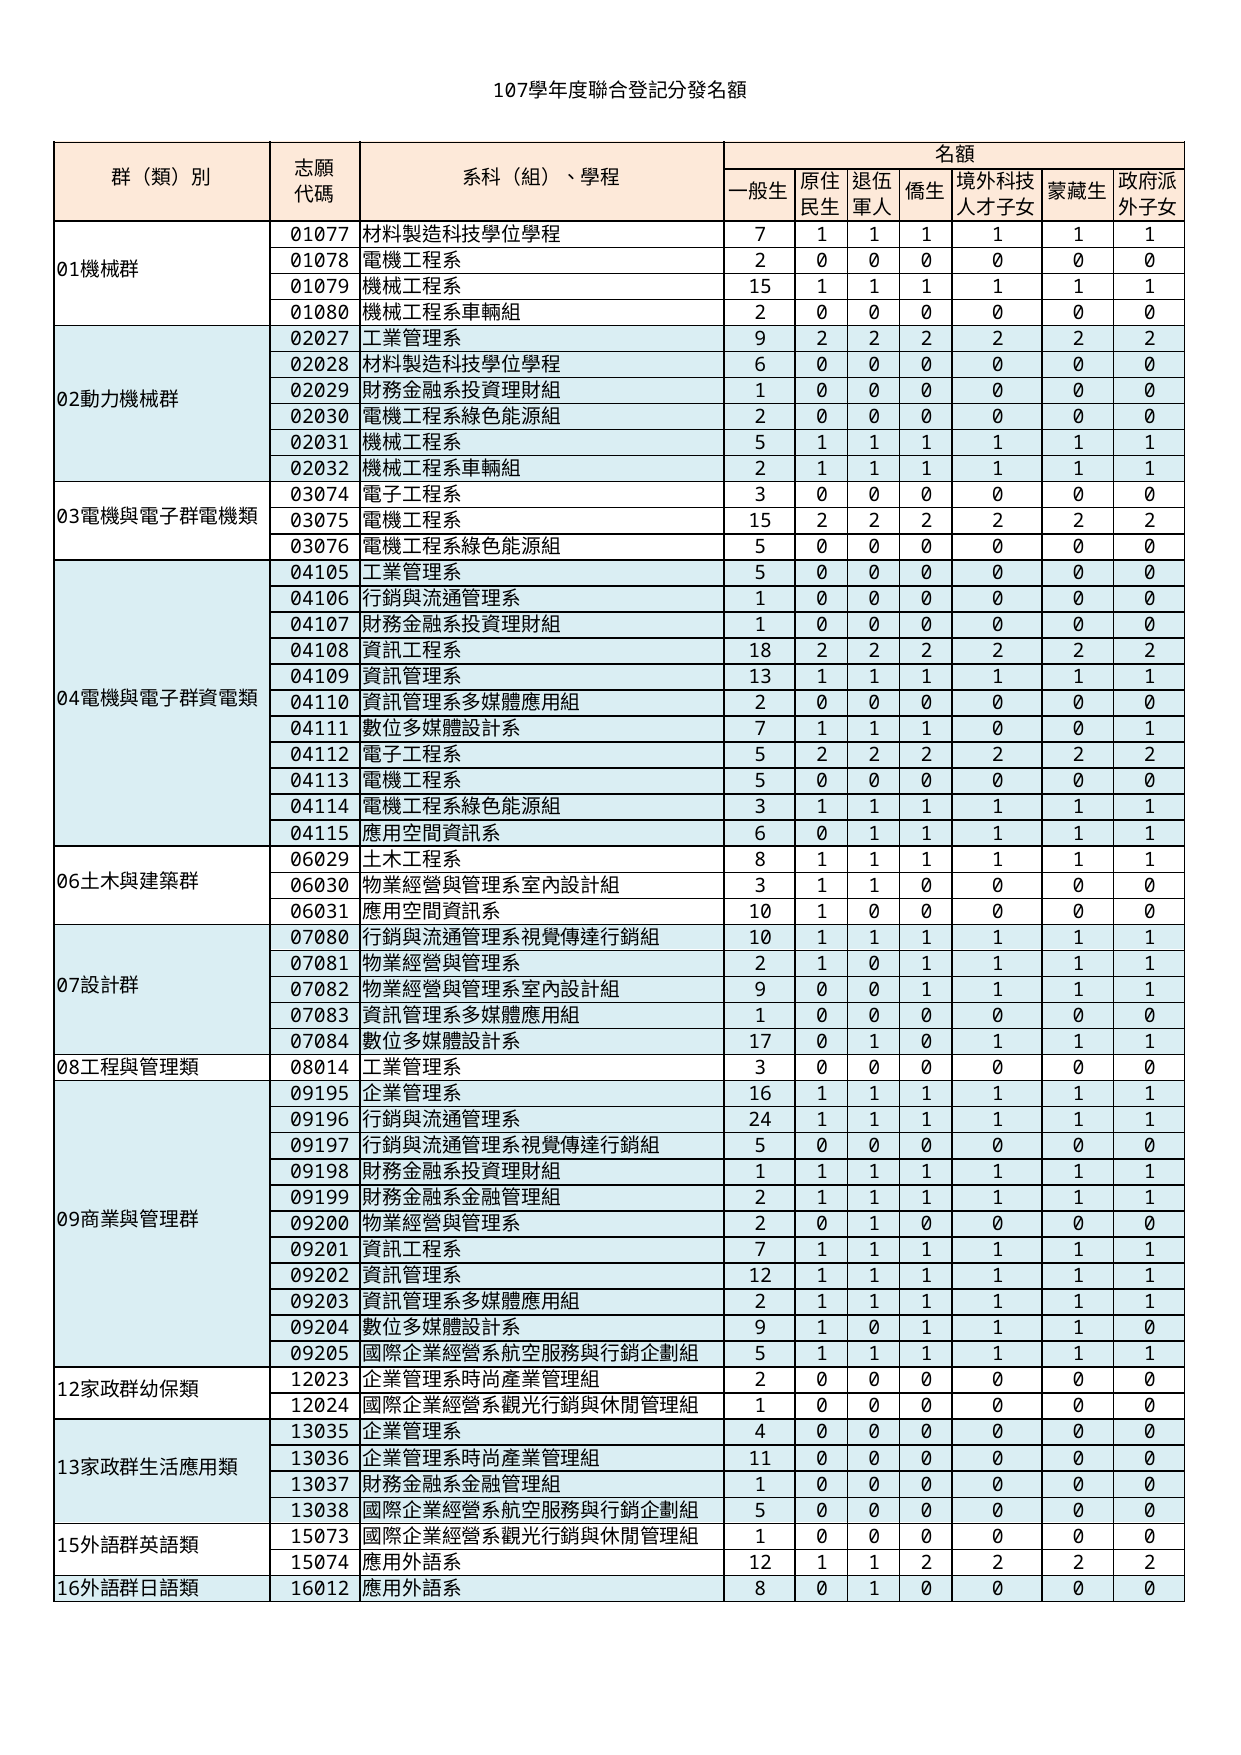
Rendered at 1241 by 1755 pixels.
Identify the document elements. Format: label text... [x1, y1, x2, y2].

table_cell 0 [953, 873, 1041, 897]
table_cell 06029 [271, 847, 359, 871]
table_cell 07080 [271, 925, 359, 949]
table_cell 0 [1043, 352, 1113, 377]
table_cell 1 [953, 1264, 1041, 1288]
table_cell 0 [953, 1498, 1041, 1522]
table_cell 1 [953, 821, 1041, 845]
table_cell 13037 [271, 1472, 359, 1496]
table_cell 0 [1114, 1472, 1184, 1496]
table_cell 1 [1114, 717, 1184, 741]
table_cell 1 [1114, 795, 1184, 819]
table_cell 04111 [271, 717, 359, 741]
table_cell 1 [900, 430, 951, 455]
table_cell 12 [725, 1264, 794, 1288]
table_cell 1 [900, 1081, 951, 1106]
table_cell 2 [725, 1368, 794, 1392]
table_cell 2 [900, 1550, 951, 1574]
table_cell 0 [953, 1003, 1041, 1028]
table_cell 資訊管理系 [361, 1264, 723, 1288]
table_cell 1 [1114, 1238, 1184, 1262]
table_cell 1 [796, 1107, 847, 1132]
table_cell 1 [725, 1160, 794, 1184]
table_cell 5 [725, 1498, 794, 1522]
table_cell 0 [796, 352, 847, 377]
table_cell 1 [1043, 456, 1113, 481]
table_cell 0 [796, 1212, 847, 1236]
table_cell 0 [953, 1394, 1041, 1418]
table_cell 2 [725, 300, 794, 324]
table_header 系科（組）、學程 [361, 143, 723, 220]
table_cell 1 [725, 1003, 794, 1028]
table_cell 1 [900, 925, 951, 949]
table_cell 3 [725, 795, 794, 819]
table_cell 應用空間資訊系 [361, 821, 723, 845]
table_cell 企業管理系時尚產業管理組 [361, 1368, 723, 1392]
table_cell 0 [1114, 899, 1184, 923]
table_cell 0 [796, 691, 847, 715]
table_cell 行銷與流通管理系視覺傳達行銷組 [361, 1133, 723, 1158]
table_cell 0 [1043, 482, 1113, 507]
table_cell 企業管理系 [361, 1081, 723, 1106]
table_cell 0 [953, 1446, 1041, 1470]
table_cell 0 [1043, 1212, 1113, 1236]
table_cell 0 [900, 378, 951, 403]
table_cell 0 [953, 1212, 1041, 1236]
table_cell 1 [1043, 1186, 1113, 1210]
table_cell 9 [725, 977, 794, 1002]
table_cell 3 [725, 1055, 794, 1080]
table_cell 資訊管理系 [361, 665, 723, 689]
table_cell 0 [1043, 1133, 1113, 1158]
table_cell 1 [1114, 430, 1184, 455]
table_cell 0 [1114, 535, 1184, 559]
table_cell 18 [725, 639, 794, 663]
table_cell 12023 [271, 1368, 359, 1392]
table_cell 1 [1043, 821, 1113, 845]
table_cell 02027 [271, 326, 359, 351]
table_cell 電機工程系 [361, 248, 723, 272]
table_cell 1 [796, 274, 847, 298]
table_cell 2 [953, 1550, 1041, 1574]
table_cell 2 [953, 639, 1041, 663]
table_cell 0 [900, 482, 951, 507]
table_cell 1 [848, 1342, 899, 1366]
table_cell 電機工程系綠色能源組 [361, 795, 723, 819]
table_cell 0 [900, 1420, 951, 1444]
table_cell 1 [848, 1550, 899, 1574]
table_cell 1 [953, 1290, 1041, 1314]
table_cell 資訊工程系 [361, 639, 723, 663]
table_cell 0 [796, 1524, 847, 1548]
table_cell 0 [796, 1029, 847, 1054]
table_cell 行銷與流通管理系視覺傳達行銷組 [361, 925, 723, 949]
table_cell 15 [725, 508, 794, 533]
table_cell 1 [900, 1316, 951, 1340]
table_cell 0 [953, 1420, 1041, 1444]
table_cell 2 [1043, 508, 1113, 533]
table_cell 數位多媒體設計系 [361, 1029, 723, 1054]
table_cell 行銷與流通管理系 [361, 587, 723, 611]
table_cell 0 [1043, 873, 1113, 897]
table_cell 2 [953, 326, 1041, 351]
table_cell 1 [1043, 1081, 1113, 1106]
table_cell 1 [796, 925, 847, 949]
table_cell 2 [796, 508, 847, 533]
table_cell 0 [1114, 1420, 1184, 1444]
table_cell 1 [900, 274, 951, 298]
table_cell 1 [1043, 1029, 1113, 1054]
table_cell 1 [900, 795, 951, 819]
table_cell 1 [1114, 274, 1184, 298]
table_cell 2 [725, 691, 794, 715]
table_cell 0 [1114, 1368, 1184, 1392]
table_cell 1 [1043, 1342, 1113, 1366]
table_cell 0 [953, 535, 1041, 559]
table_cell 0 [1043, 404, 1113, 429]
table_cell 企業管理系時尚產業管理組 [361, 1446, 723, 1470]
table_cell 0 [900, 613, 951, 637]
table_cell 2 [725, 1290, 794, 1314]
table_cell 1 [848, 1186, 899, 1210]
table_cell 09204 [271, 1316, 359, 1340]
table_cell 1 [796, 1550, 847, 1574]
table_cell 04113 [271, 769, 359, 793]
table_cell 0 [848, 899, 899, 923]
table_cell 09196 [271, 1107, 359, 1132]
table_cell 1 [900, 951, 951, 976]
table_cell 1 [848, 274, 899, 298]
table_cell 09201 [271, 1238, 359, 1262]
table_cell 境外科技 人才子女 [953, 170, 1041, 220]
table_cell 0 [900, 1055, 951, 1080]
table_cell 02032 [271, 456, 359, 481]
table_cell 1 [900, 1342, 951, 1366]
table_cell 1 [796, 1264, 847, 1288]
table_cell 0 [1114, 691, 1184, 715]
table_cell 1 [1043, 1238, 1113, 1262]
table_cell 0 [1043, 587, 1113, 611]
table_cell 0 [900, 1394, 951, 1418]
table_cell 0 [1043, 691, 1113, 715]
table_cell 1 [1114, 1029, 1184, 1054]
table_cell 1 [848, 1238, 899, 1262]
table_cell 0 [1114, 248, 1184, 272]
table_cell 0 [796, 977, 847, 1002]
table_cell 1 [1114, 1160, 1184, 1184]
table_cell 0 [848, 1446, 899, 1470]
table_cell 1 [953, 977, 1041, 1002]
table_cell 1 [796, 899, 847, 923]
table_cell 3 [725, 482, 794, 507]
table_cell 1 [953, 1316, 1041, 1340]
table_cell 03076 [271, 535, 359, 559]
table_cell 1 [796, 873, 847, 897]
table_cell 0 [848, 248, 899, 272]
table_cell 0 [848, 352, 899, 377]
table_cell 0 [796, 1446, 847, 1470]
table_cell 04電機與電子群資電類 [55, 561, 269, 845]
table_cell 0 [953, 587, 1041, 611]
table_cell 1 [796, 1186, 847, 1210]
table_cell 2 [900, 743, 951, 767]
table_cell 資訊工程系 [361, 1238, 723, 1262]
table_cell 16外語群日語類 [55, 1576, 269, 1601]
table_cell 0 [1043, 1446, 1113, 1470]
table_header 志願 代碼 [271, 143, 359, 220]
table_cell 2 [1114, 639, 1184, 663]
table_cell 0 [796, 1472, 847, 1496]
table_cell 0 [848, 977, 899, 1002]
table_cell 0 [796, 821, 847, 845]
table_cell 1 [1114, 1342, 1184, 1366]
table_cell 04114 [271, 795, 359, 819]
table_cell 03075 [271, 508, 359, 533]
table_cell 1 [1114, 821, 1184, 845]
table_cell 1 [848, 925, 899, 949]
table_cell 0 [848, 1498, 899, 1522]
table_cell 5 [725, 1133, 794, 1158]
table_cell 1 [953, 1238, 1041, 1262]
table_cell 8 [725, 1576, 794, 1601]
table_cell 2 [1043, 639, 1113, 663]
table_cell 退伍 軍人 [848, 170, 899, 220]
table_cell 1 [848, 717, 899, 741]
table_cell 2 [1114, 743, 1184, 767]
table_cell 0 [848, 587, 899, 611]
table_cell 1 [725, 378, 794, 403]
table_cell 0 [953, 1133, 1041, 1158]
table_cell 1 [1043, 977, 1113, 1002]
table_cell 04110 [271, 691, 359, 715]
table_cell 0 [953, 300, 1041, 324]
table_cell 1 [848, 1212, 899, 1236]
table_cell 1 [796, 1160, 847, 1184]
table_cell 0 [953, 769, 1041, 793]
table_cell 0 [1043, 717, 1113, 741]
table_cell 2 [900, 326, 951, 351]
table_cell 0 [953, 691, 1041, 715]
table_cell 01079 [271, 274, 359, 298]
table_cell 財務金融系金融管理組 [361, 1186, 723, 1210]
table_cell 2 [1043, 326, 1113, 351]
table_cell 0 [900, 873, 951, 897]
table_cell 機械工程系車輛組 [361, 300, 723, 324]
table_cell 0 [1043, 613, 1113, 637]
table_cell 0 [900, 561, 951, 585]
table_cell 0 [1114, 482, 1184, 507]
table_cell 1 [953, 847, 1041, 871]
table_cell 土木工程系 [361, 847, 723, 871]
table_cell 1 [1043, 430, 1113, 455]
table_cell 2 [848, 326, 899, 351]
table_cell 07082 [271, 977, 359, 1002]
table_cell 工業管理系 [361, 561, 723, 585]
table_cell 1 [796, 1238, 847, 1262]
table_cell 0 [1114, 1394, 1184, 1418]
table_cell 1 [953, 795, 1041, 819]
table_cell 2 [796, 326, 847, 351]
table_cell 02028 [271, 352, 359, 377]
table_cell 6 [725, 352, 794, 377]
table_cell 國際企業經營系航空服務與行銷企劃組 [361, 1498, 723, 1522]
table_cell 1 [1043, 795, 1113, 819]
table_cell 10 [725, 899, 794, 923]
table_cell 0 [900, 1212, 951, 1236]
table_cell 0 [848, 1133, 899, 1158]
table_cell 0 [1114, 378, 1184, 403]
table_cell 0 [796, 1420, 847, 1444]
table_cell 1 [953, 1186, 1041, 1210]
table_cell 0 [900, 404, 951, 429]
table_cell 01080 [271, 300, 359, 324]
table_cell 16 [725, 1081, 794, 1106]
table_cell 04107 [271, 613, 359, 637]
table_cell 09199 [271, 1186, 359, 1210]
table_cell 0 [953, 404, 1041, 429]
table_cell 1 [953, 1081, 1041, 1106]
table_cell 0 [848, 1524, 899, 1548]
table_cell 8 [725, 847, 794, 871]
table_cell 0 [953, 717, 1041, 741]
table_cell 1 [796, 1342, 847, 1366]
table_cell 0 [796, 300, 847, 324]
table_cell 2 [725, 248, 794, 272]
table_cell 工業管理系 [361, 326, 723, 351]
table_cell 0 [796, 587, 847, 611]
table_cell 1 [953, 430, 1041, 455]
table_cell 僑生 [900, 170, 951, 220]
table_cell 國際企業經營系觀光行銷與休閒管理組 [361, 1524, 723, 1548]
table_cell 0 [900, 1472, 951, 1496]
table_cell 0 [900, 300, 951, 324]
table_cell 0 [953, 1576, 1041, 1601]
table_cell 0 [848, 1368, 899, 1392]
table_cell 04109 [271, 665, 359, 689]
table_cell 0 [1114, 1576, 1184, 1601]
table_cell 02030 [271, 404, 359, 429]
table_cell 5 [725, 561, 794, 585]
table_cell 08014 [271, 1055, 359, 1080]
table_cell 數位多媒體設計系 [361, 717, 723, 741]
table_cell 1 [1043, 951, 1113, 976]
table_cell 04105 [271, 561, 359, 585]
table_cell 08工程與管理類 [55, 1055, 269, 1080]
table_cell 09203 [271, 1290, 359, 1314]
table_cell 1 [900, 1264, 951, 1288]
table_cell 0 [796, 1394, 847, 1418]
table_cell 1 [1114, 1264, 1184, 1288]
table_cell 0 [848, 404, 899, 429]
table_cell 0 [900, 1498, 951, 1522]
table_cell 財務金融系金融管理組 [361, 1472, 723, 1496]
table_cell 0 [848, 613, 899, 637]
table_cell 16012 [271, 1576, 359, 1601]
table_cell 1 [848, 1029, 899, 1054]
table_cell 0 [1043, 1368, 1113, 1392]
table_cell 04108 [271, 639, 359, 663]
table_cell 1 [1114, 1290, 1184, 1314]
table_cell 1 [796, 1081, 847, 1106]
table_cell 12024 [271, 1394, 359, 1418]
table_cell 1 [1114, 1107, 1184, 1132]
table_cell 0 [1114, 873, 1184, 897]
table_cell 5 [725, 535, 794, 559]
table_cell 1 [1043, 1160, 1113, 1184]
table_cell 0 [900, 1003, 951, 1028]
table_cell 15074 [271, 1550, 359, 1574]
table_cell 電機工程系綠色能源組 [361, 404, 723, 429]
table_cell 9 [725, 326, 794, 351]
table_cell 15073 [271, 1524, 359, 1548]
table_cell 0 [900, 352, 951, 377]
table_cell 物業經營與管理系室內設計組 [361, 977, 723, 1002]
table_cell 1 [796, 1316, 847, 1340]
table_cell 0 [1043, 1003, 1113, 1028]
table_cell 1 [848, 873, 899, 897]
table_cell 0 [848, 1055, 899, 1080]
table_cell 0 [1043, 1576, 1113, 1601]
table_cell 0 [1114, 613, 1184, 637]
table_cell 1 [848, 456, 899, 481]
table_cell 1 [1114, 222, 1184, 246]
table_cell 物業經營與管理系 [361, 951, 723, 976]
table_cell 企業管理系 [361, 1420, 723, 1444]
table_cell 行銷與流通管理系 [361, 1107, 723, 1132]
table_cell 6 [725, 821, 794, 845]
table_cell 2 [1114, 1550, 1184, 1574]
table_cell 0 [1043, 1524, 1113, 1548]
table_cell 02031 [271, 430, 359, 455]
table_cell 1 [848, 1107, 899, 1132]
table_cell 電機工程系綠色能源組 [361, 535, 723, 559]
table_cell 0 [1114, 561, 1184, 585]
table_cell 1 [848, 1290, 899, 1314]
table_cell 物業經營與管理系室內設計組 [361, 873, 723, 897]
table_cell 1 [725, 1394, 794, 1418]
table_cell 1 [796, 665, 847, 689]
table_cell 0 [796, 482, 847, 507]
table_cell 7 [725, 1238, 794, 1262]
table_cell 01機械群 [55, 222, 269, 324]
table_cell 0 [1043, 561, 1113, 585]
table_cell 0 [1043, 1420, 1113, 1444]
table_cell 2 [900, 508, 951, 533]
table_cell 1 [900, 1107, 951, 1132]
table_cell 12 [725, 1550, 794, 1574]
table_cell 0 [796, 248, 847, 272]
table_cell 2 [725, 951, 794, 976]
table_cell 1 [848, 1160, 899, 1184]
table_cell 0 [796, 1003, 847, 1028]
table_cell 0 [796, 535, 847, 559]
table_cell 1 [900, 717, 951, 741]
table_cell 13035 [271, 1420, 359, 1444]
table_cell 1 [848, 847, 899, 871]
table_cell 1 [1114, 925, 1184, 949]
table_cell 1 [848, 665, 899, 689]
table_cell 原住 民生 [796, 170, 847, 220]
table_cell 0 [900, 899, 951, 923]
table_cell 0 [1043, 1394, 1113, 1418]
table_cell 02029 [271, 378, 359, 403]
table_cell 0 [1043, 1498, 1113, 1522]
table_cell 3 [725, 873, 794, 897]
table_cell 0 [796, 561, 847, 585]
table_cell 0 [900, 691, 951, 715]
table_cell 1 [953, 951, 1041, 976]
table_cell 2 [848, 743, 899, 767]
table_cell 機械工程系 [361, 430, 723, 455]
table_cell 2 [725, 456, 794, 481]
table_cell 1 [1043, 1107, 1113, 1132]
table_cell 5 [725, 769, 794, 793]
table_cell 24 [725, 1107, 794, 1132]
table_cell 7 [725, 717, 794, 741]
table_cell 1 [953, 1160, 1041, 1184]
table_cell 機械工程系 [361, 274, 723, 298]
table_cell 1 [1114, 847, 1184, 871]
table_cell 0 [953, 482, 1041, 507]
table_cell 0 [848, 300, 899, 324]
table_cell 1 [953, 1029, 1041, 1054]
table_cell 2 [1043, 743, 1113, 767]
table_cell 0 [848, 482, 899, 507]
table_cell 2 [900, 639, 951, 663]
table_cell 1 [1043, 1264, 1113, 1288]
table_cell 1 [725, 1472, 794, 1496]
table_cell 0 [796, 1576, 847, 1601]
table_cell 07084 [271, 1029, 359, 1054]
table_cell 0 [796, 1055, 847, 1080]
table_cell 0 [1043, 1472, 1113, 1496]
table_cell 1 [900, 977, 951, 1002]
table_cell 5 [725, 743, 794, 767]
table_cell 0 [900, 1524, 951, 1548]
table_cell 0 [953, 248, 1041, 272]
table_cell 0 [848, 1420, 899, 1444]
table_cell 1 [1043, 925, 1113, 949]
table_cell 1 [953, 1342, 1041, 1366]
table_cell 1 [725, 587, 794, 611]
table_cell 0 [900, 1576, 951, 1601]
table_cell 2 [848, 639, 899, 663]
table_cell 1 [796, 717, 847, 741]
table_cell 應用外語系 [361, 1576, 723, 1601]
table_cell 01078 [271, 248, 359, 272]
table_cell 09197 [271, 1133, 359, 1158]
table_cell 0 [900, 1133, 951, 1158]
table_cell 0 [900, 535, 951, 559]
table_cell 0 [1114, 1003, 1184, 1028]
table_cell 0 [1043, 535, 1113, 559]
table_cell 0 [900, 1368, 951, 1392]
table_cell 1 [725, 1524, 794, 1548]
table_cell 0 [900, 769, 951, 793]
table_cell 0 [848, 1394, 899, 1418]
table_cell 0 [848, 1316, 899, 1340]
table_cell 09200 [271, 1212, 359, 1236]
table_cell 0 [1043, 769, 1113, 793]
table_cell 0 [1114, 587, 1184, 611]
table_cell 1 [900, 1238, 951, 1262]
table_cell 1 [953, 1107, 1041, 1132]
table_cell 1 [900, 1186, 951, 1210]
table_cell 財務金融系投資理財組 [361, 1160, 723, 1184]
table_cell 1 [1043, 1316, 1113, 1340]
table_cell 2 [725, 1212, 794, 1236]
table_cell 0 [900, 248, 951, 272]
table_cell 0 [848, 1003, 899, 1028]
table_cell 財務金融系投資理財組 [361, 378, 723, 403]
table_cell 0 [1114, 300, 1184, 324]
table_cell 12家政群幼保類 [55, 1368, 269, 1418]
table_cell 0 [848, 769, 899, 793]
table_cell 1 [796, 847, 847, 871]
table_cell 電子工程系 [361, 482, 723, 507]
table_cell 1 [900, 1290, 951, 1314]
table_cell 0 [1114, 1524, 1184, 1548]
table_cell 1 [1043, 1290, 1113, 1314]
table_cell 06土木與建築群 [55, 847, 269, 923]
table_cell 工業管理系 [361, 1055, 723, 1080]
table_cell 04115 [271, 821, 359, 845]
table_cell 04112 [271, 743, 359, 767]
table_cell 0 [1114, 404, 1184, 429]
table_cell 1 [796, 430, 847, 455]
table_cell 2 [953, 508, 1041, 533]
table_cell 1 [900, 821, 951, 845]
table_cell 一般生 [725, 170, 794, 220]
table_cell 1 [900, 665, 951, 689]
table_cell 0 [1114, 1133, 1184, 1158]
table_cell 0 [953, 1055, 1041, 1080]
table_cell 1 [1114, 665, 1184, 689]
table_cell 5 [725, 430, 794, 455]
table_cell 1 [1043, 847, 1113, 871]
table_cell 1 [848, 821, 899, 845]
table_header 群（類）別 [55, 143, 269, 220]
table_cell 1 [953, 222, 1041, 246]
table_cell 07081 [271, 951, 359, 976]
table_cell 財務金融系投資理財組 [361, 613, 723, 637]
table_cell 2 [796, 743, 847, 767]
table_cell 0 [953, 1524, 1041, 1548]
table_cell 11 [725, 1446, 794, 1470]
table_cell 09205 [271, 1342, 359, 1366]
table_cell 0 [796, 769, 847, 793]
table_cell 0 [953, 352, 1041, 377]
table_cell 15 [725, 274, 794, 298]
table_cell 0 [953, 1368, 1041, 1392]
table_cell 06031 [271, 899, 359, 923]
table_cell 1 [900, 1160, 951, 1184]
table_cell 0 [953, 1472, 1041, 1496]
table_cell 材料製造科技學位學程 [361, 352, 723, 377]
table_cell 2 [848, 508, 899, 533]
table_cell 4 [725, 1420, 794, 1444]
table_cell 0 [796, 404, 847, 429]
table_cell 0 [796, 1133, 847, 1158]
table_cell 0 [1114, 352, 1184, 377]
table_cell 0 [953, 613, 1041, 637]
table_cell 1 [1114, 1186, 1184, 1210]
table_cell 1 [796, 951, 847, 976]
table_cell 政府派 外子女 [1114, 170, 1184, 220]
table_cell 1 [725, 613, 794, 637]
table_cell 06030 [271, 873, 359, 897]
table_cell 1 [796, 456, 847, 481]
table_cell 0 [1043, 300, 1113, 324]
table_cell 資訊管理系多媒體應用組 [361, 1003, 723, 1028]
table_cell 03074 [271, 482, 359, 507]
table_cell 0 [1043, 1055, 1113, 1080]
table_cell 電機工程系 [361, 508, 723, 533]
table_cell 07083 [271, 1003, 359, 1028]
table_cell 1 [1114, 951, 1184, 976]
table_cell 2 [796, 639, 847, 663]
table_cell 0 [953, 378, 1041, 403]
table_cell 1 [848, 1264, 899, 1288]
table_cell 1 [953, 456, 1041, 481]
table_cell 物業經營與管理系 [361, 1212, 723, 1236]
table_cell 國際企業經營系航空服務與行銷企劃組 [361, 1342, 723, 1366]
table_cell 1 [1043, 665, 1113, 689]
table_cell 1 [796, 795, 847, 819]
table_cell 0 [1114, 769, 1184, 793]
table_cell 國際企業經營系觀光行銷與休閒管理組 [361, 1394, 723, 1418]
table_cell 0 [1114, 1446, 1184, 1470]
table_cell 1 [848, 795, 899, 819]
table_cell 04106 [271, 587, 359, 611]
table_cell 2 [1114, 508, 1184, 533]
table_cell 1 [953, 665, 1041, 689]
table_cell 1 [1114, 977, 1184, 1002]
table_cell 0 [848, 1472, 899, 1496]
table_cell 09198 [271, 1160, 359, 1184]
table_cell 0 [796, 613, 847, 637]
table_cell 電子工程系 [361, 743, 723, 767]
table_header 名額 [725, 143, 1184, 168]
table_cell 1 [1114, 456, 1184, 481]
table_cell 5 [725, 1342, 794, 1366]
table_cell 07設計群 [55, 925, 269, 1054]
table_cell 0 [848, 378, 899, 403]
table_cell 13 [725, 665, 794, 689]
table_cell 應用外語系 [361, 1550, 723, 1574]
table_cell 資訊管理系多媒體應用組 [361, 691, 723, 715]
table_cell 1 [953, 925, 1041, 949]
table_cell 2 [1043, 1550, 1113, 1574]
table_cell 0 [900, 1029, 951, 1054]
table_cell 0 [1114, 1316, 1184, 1340]
table_cell 0 [1114, 1212, 1184, 1236]
table_cell 資訊管理系多媒體應用組 [361, 1290, 723, 1314]
table_cell 0 [848, 535, 899, 559]
table_cell 1 [900, 222, 951, 246]
table_cell 數位多媒體設計系 [361, 1316, 723, 1340]
table_cell 0 [848, 951, 899, 976]
table_cell 0 [1043, 378, 1113, 403]
table_cell 17 [725, 1029, 794, 1054]
table_cell 機械工程系車輛組 [361, 456, 723, 481]
table_cell 2 [725, 1186, 794, 1210]
table_cell 0 [1043, 248, 1113, 272]
table_cell 1 [848, 1576, 899, 1601]
table_cell 01077 [271, 222, 359, 246]
table_cell 0 [1043, 899, 1113, 923]
table_cell 1 [796, 1290, 847, 1314]
table_cell 03電機與電子群電機類 [55, 482, 269, 559]
table_cell 9 [725, 1316, 794, 1340]
table_cell 2 [1114, 326, 1184, 351]
table_cell 材料製造科技學位學程 [361, 222, 723, 246]
table_cell 15外語群英語類 [55, 1524, 269, 1574]
table_cell 1 [900, 456, 951, 481]
table_cell 1 [1114, 1081, 1184, 1106]
table_cell 09商業與管理群 [55, 1081, 269, 1366]
table_cell 1 [796, 222, 847, 246]
table_cell 0 [796, 1498, 847, 1522]
table_cell 0 [900, 1446, 951, 1470]
table_cell 09202 [271, 1264, 359, 1288]
table_cell 1 [900, 847, 951, 871]
table_cell 7 [725, 222, 794, 246]
table_cell 1 [1043, 222, 1113, 246]
table_cell 02動力機械群 [55, 326, 269, 481]
table_cell 13家政群生活應用類 [55, 1420, 269, 1522]
table_cell 1 [848, 222, 899, 246]
table_cell 電機工程系 [361, 769, 723, 793]
table_cell 13036 [271, 1446, 359, 1470]
table_cell 0 [1114, 1055, 1184, 1080]
table_cell 10 [725, 925, 794, 949]
table_cell 蒙藏生 [1043, 170, 1113, 220]
table_cell 0 [796, 378, 847, 403]
table_cell 2 [725, 404, 794, 429]
table_cell 0 [848, 561, 899, 585]
table_cell 0 [953, 561, 1041, 585]
table_cell 0 [848, 691, 899, 715]
table_cell 0 [953, 899, 1041, 923]
table_cell 09195 [271, 1081, 359, 1106]
table_cell 0 [796, 1368, 847, 1392]
table_cell 1 [848, 430, 899, 455]
table_cell 2 [953, 743, 1041, 767]
table_cell 1 [1043, 274, 1113, 298]
table_cell 0 [1114, 1498, 1184, 1522]
table_cell 應用空間資訊系 [361, 899, 723, 923]
table_cell 1 [848, 1081, 899, 1106]
table_cell 13038 [271, 1498, 359, 1522]
table_cell 0 [900, 587, 951, 611]
table_cell 1 [953, 274, 1041, 298]
